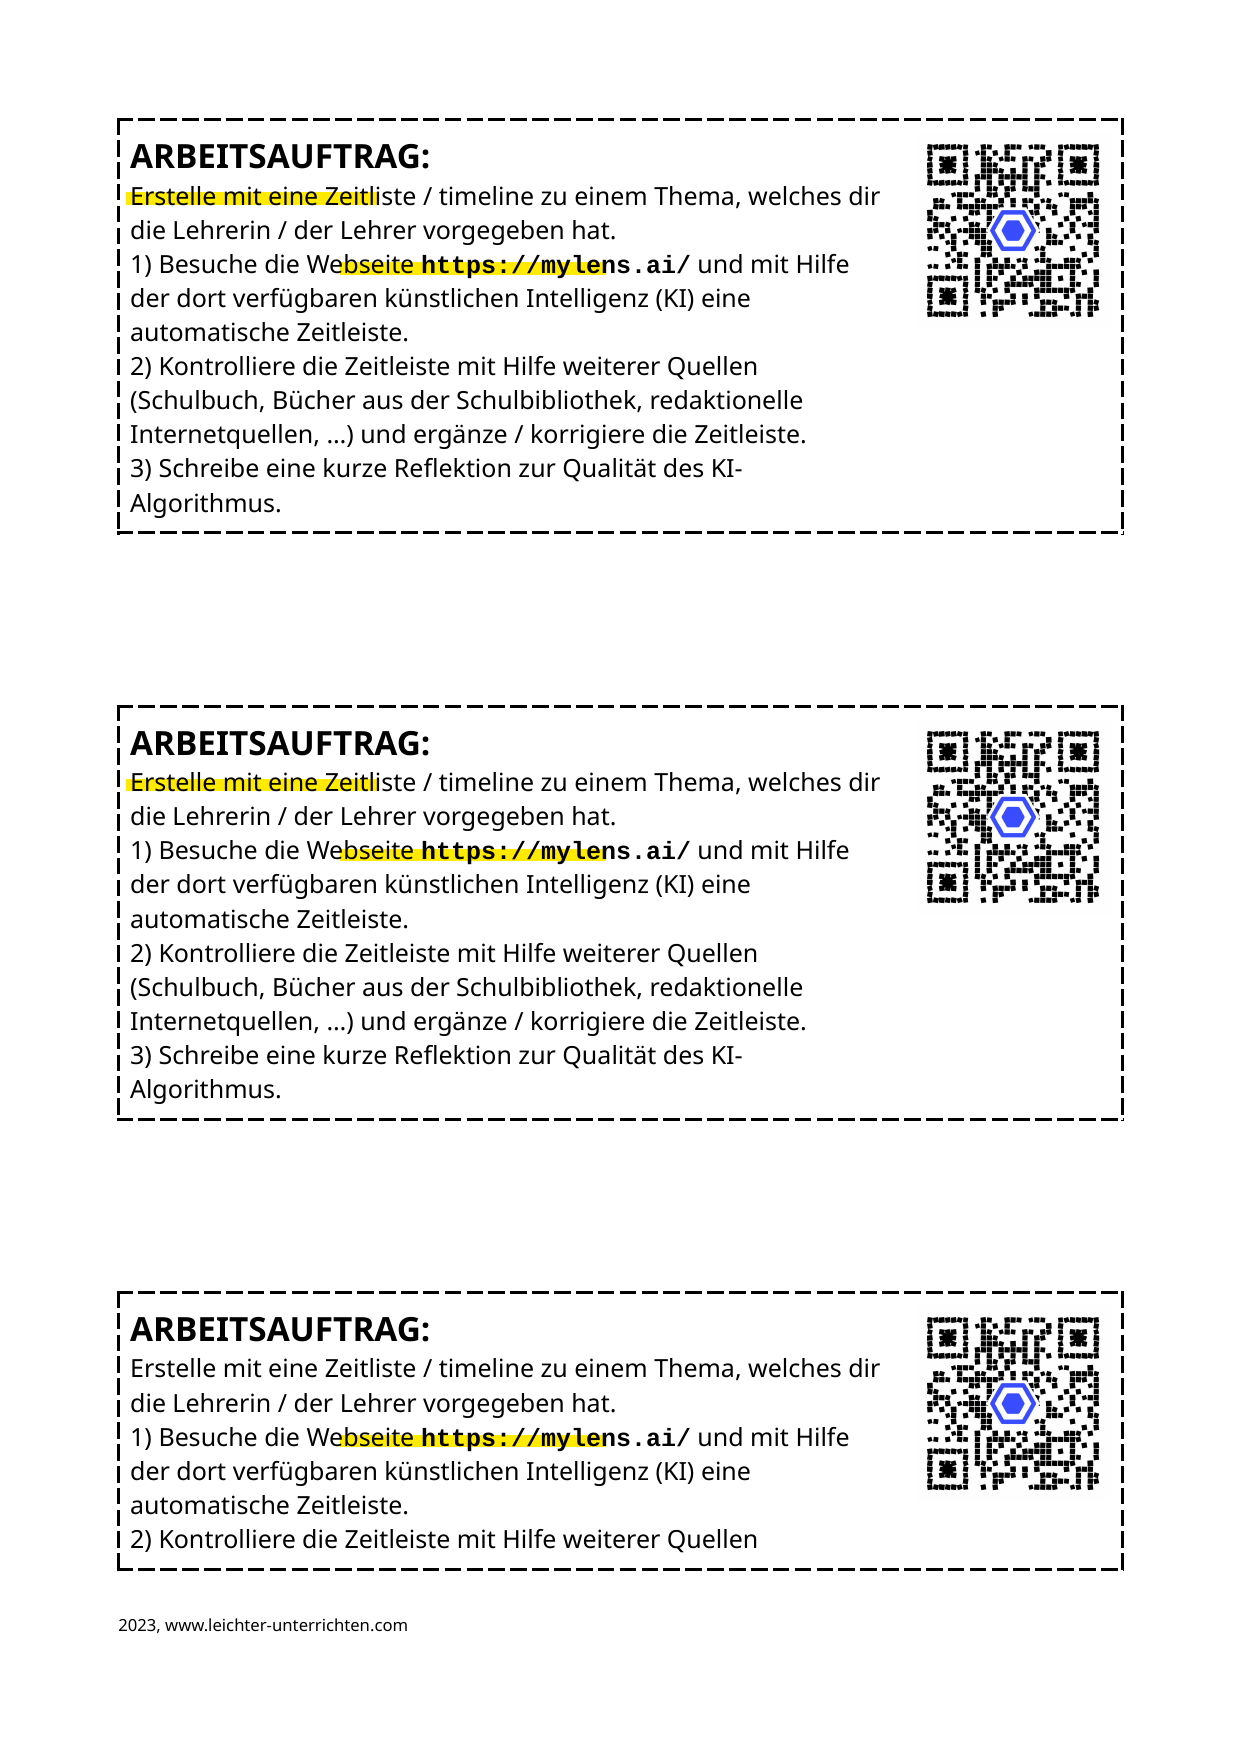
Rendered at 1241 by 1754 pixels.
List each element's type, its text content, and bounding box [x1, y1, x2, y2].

picture [915, 1305, 1111, 1502]
table_header ARBEITSAUFTRAG: Erstelle mit eine Zeitliste / timeline zu einem Thema, welches dir die Lehrerin / der Lehrer vorgegeben hat. 1) Besuche die Webseite https://mylens.ai/ und mit Hilfe der dort verfügbaren künstlichen Intelligenz (KI) eine automatische Zeitleiste. 2) Kontrolliere die Zeitleiste mit Hilfe weiterer Quellen (Schulbuch, Bücher aus der Schulbibliothek, redaktionelle Internetquellen, …) und ergänze / korrigiere die Zeitleiste. 3) Schreibe eine kurze Reflektion zur Qualität des KI-Algorithmus. [118, 705, 903, 1117]
table_header [904, 705, 1122, 1117]
picture [915, 133, 1111, 329]
table_header ARBEITSAUFTRAG: Erstelle mit eine Zeitliste / timeline zu einem Thema, welches dir die Lehrerin / der Lehrer vorgegeben hat. 1) Besuche die Webseite https://mylens.ai/ und mit Hilfe der dort verfügbaren künstlichen Intelligenz (KI) eine automatische Zeitleiste. 2) Kontrolliere die Zeitleiste mit Hilfe weiterer Quellen [118, 1291, 903, 1567]
table_header ARBEITSAUFTRAG: Erstelle mit eine Zeitliste / timeline zu einem Thema, welches dir die Lehrerin / der Lehrer vorgegeben hat. 1) Besuche die Webseite https://mylens.ai/ und mit Hilfe der dort verfügbaren künstlichen Intelligenz (KI) eine automatische Zeitleiste. 2) Kontrolliere die Zeitleiste mit Hilfe weiterer Quellen (Schulbuch, Bücher aus der Schulbibliothek, redaktionelle Internetquellen, …) und ergänze / korrigiere die Zeitleiste. 3) Schreibe eine kurze Reflektion zur Qualität des KI-Algorithmus. [118, 118, 903, 531]
table_header [904, 118, 1122, 531]
picture [915, 719, 1111, 915]
table_header [904, 1291, 1122, 1567]
